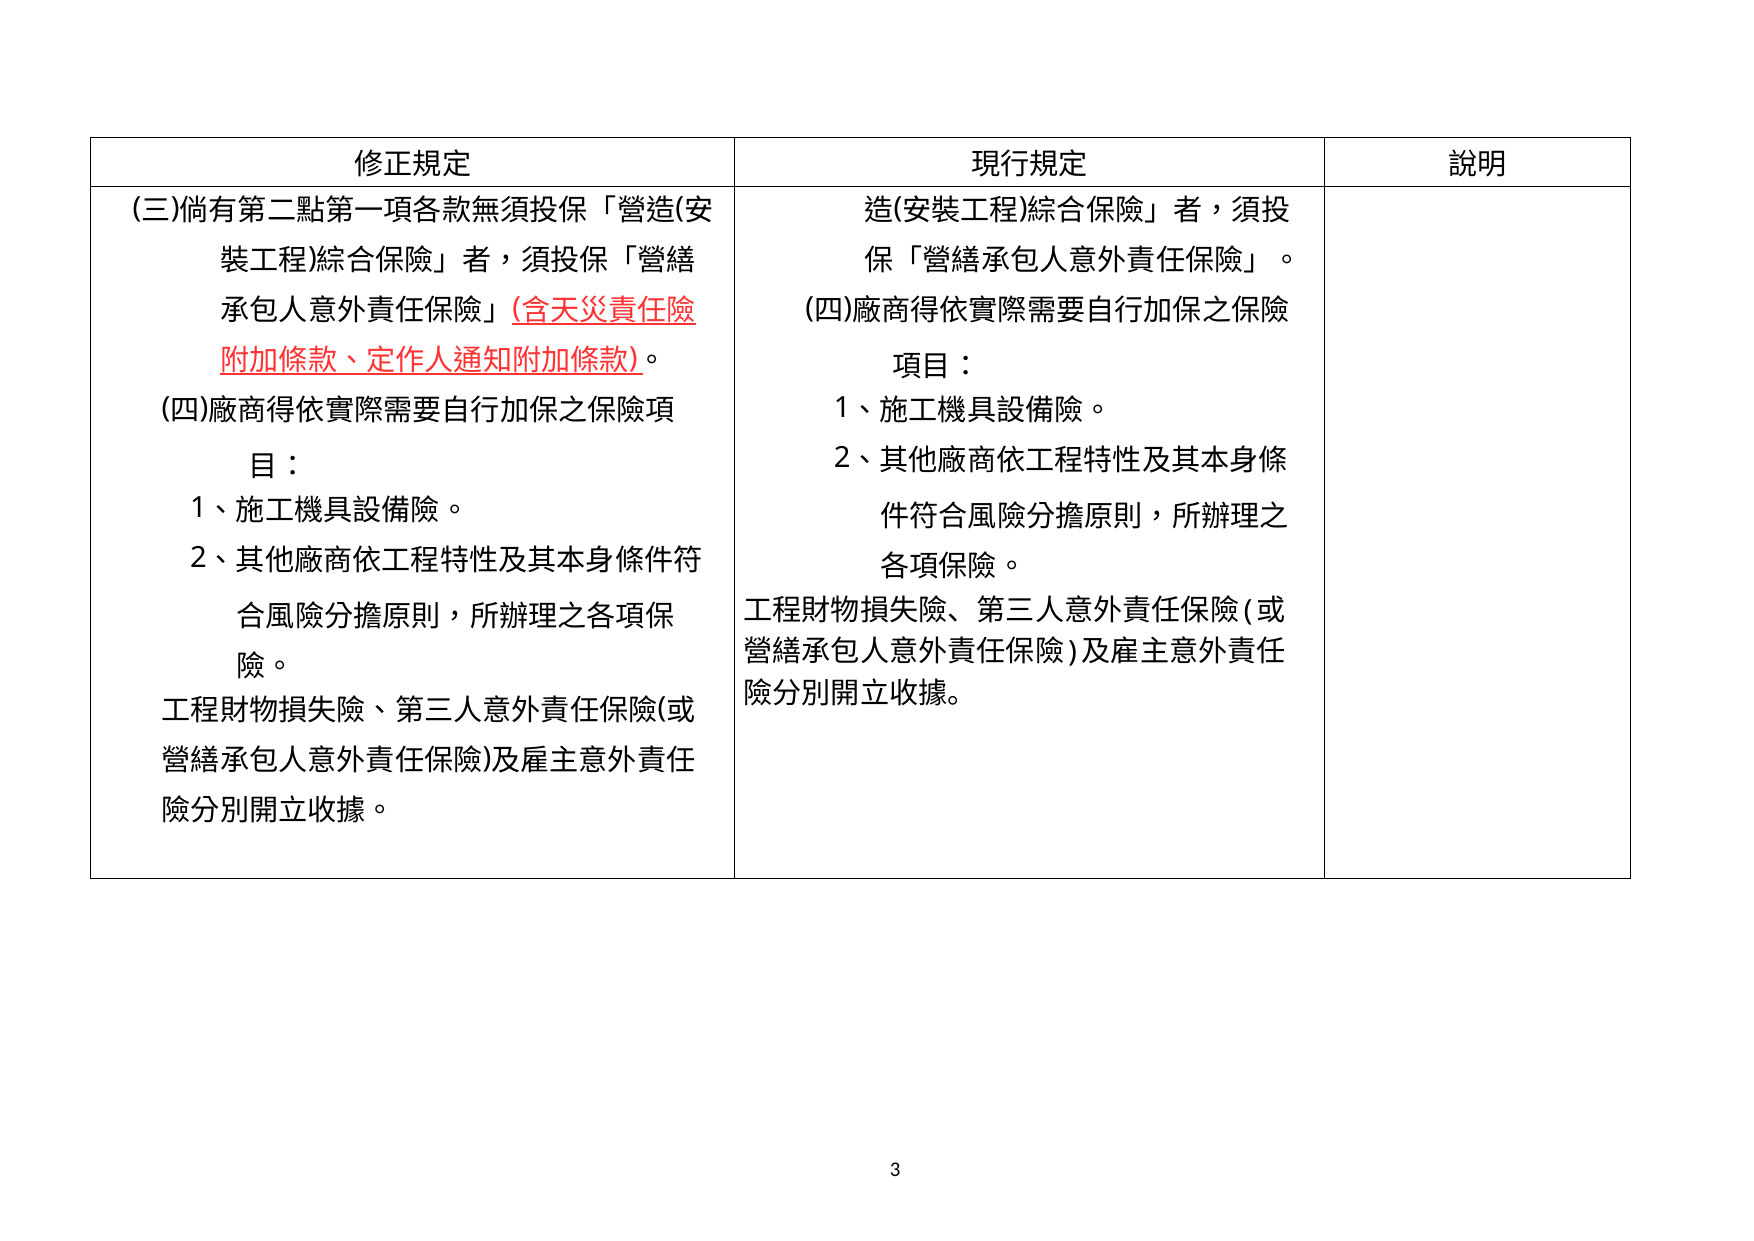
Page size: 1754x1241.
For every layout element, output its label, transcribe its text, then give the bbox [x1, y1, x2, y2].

table_cell (三)倘有第二點第一項各款無須投保「營造(安裝工程)綜合保險」者，須投保「營繕承包人意外責任保險」(含天災責任險附加條款、定作人通知附加條款)。 (四)廠商得依實際需要自行加保之保險項目： 1、施工機具設備險。 2、其他廠商依工程特性及其本身條件符合風險分擔原則，所辦理之各項保險。 工程財物損失險、第三人意外責任保險(或營繕承包人意外責任保險)及雇主意外責任險分別開立收據。 [91, 187, 734, 878]
table_header 修正規定 [91, 138, 734, 186]
table_header 說明 [1325, 138, 1630, 186]
table_cell 造(安裝工程)綜合保險」者，須投保「營繕承包人意外責任保險」。 (四)廠商得依實際需要自行加保之保險項目： 1、施工機具設備險。 2、其他廠商依工程特性及其本身條件符合風險分擔原則，所辦理之各項保險。 工程財物損失險、第三人意外責任保險(或營繕承包人意外責任保險)及雇主意外責任險分別開立收據。 [735, 187, 1324, 878]
table_header 現行規定 [735, 138, 1324, 186]
table_cell [1325, 187, 1630, 878]
